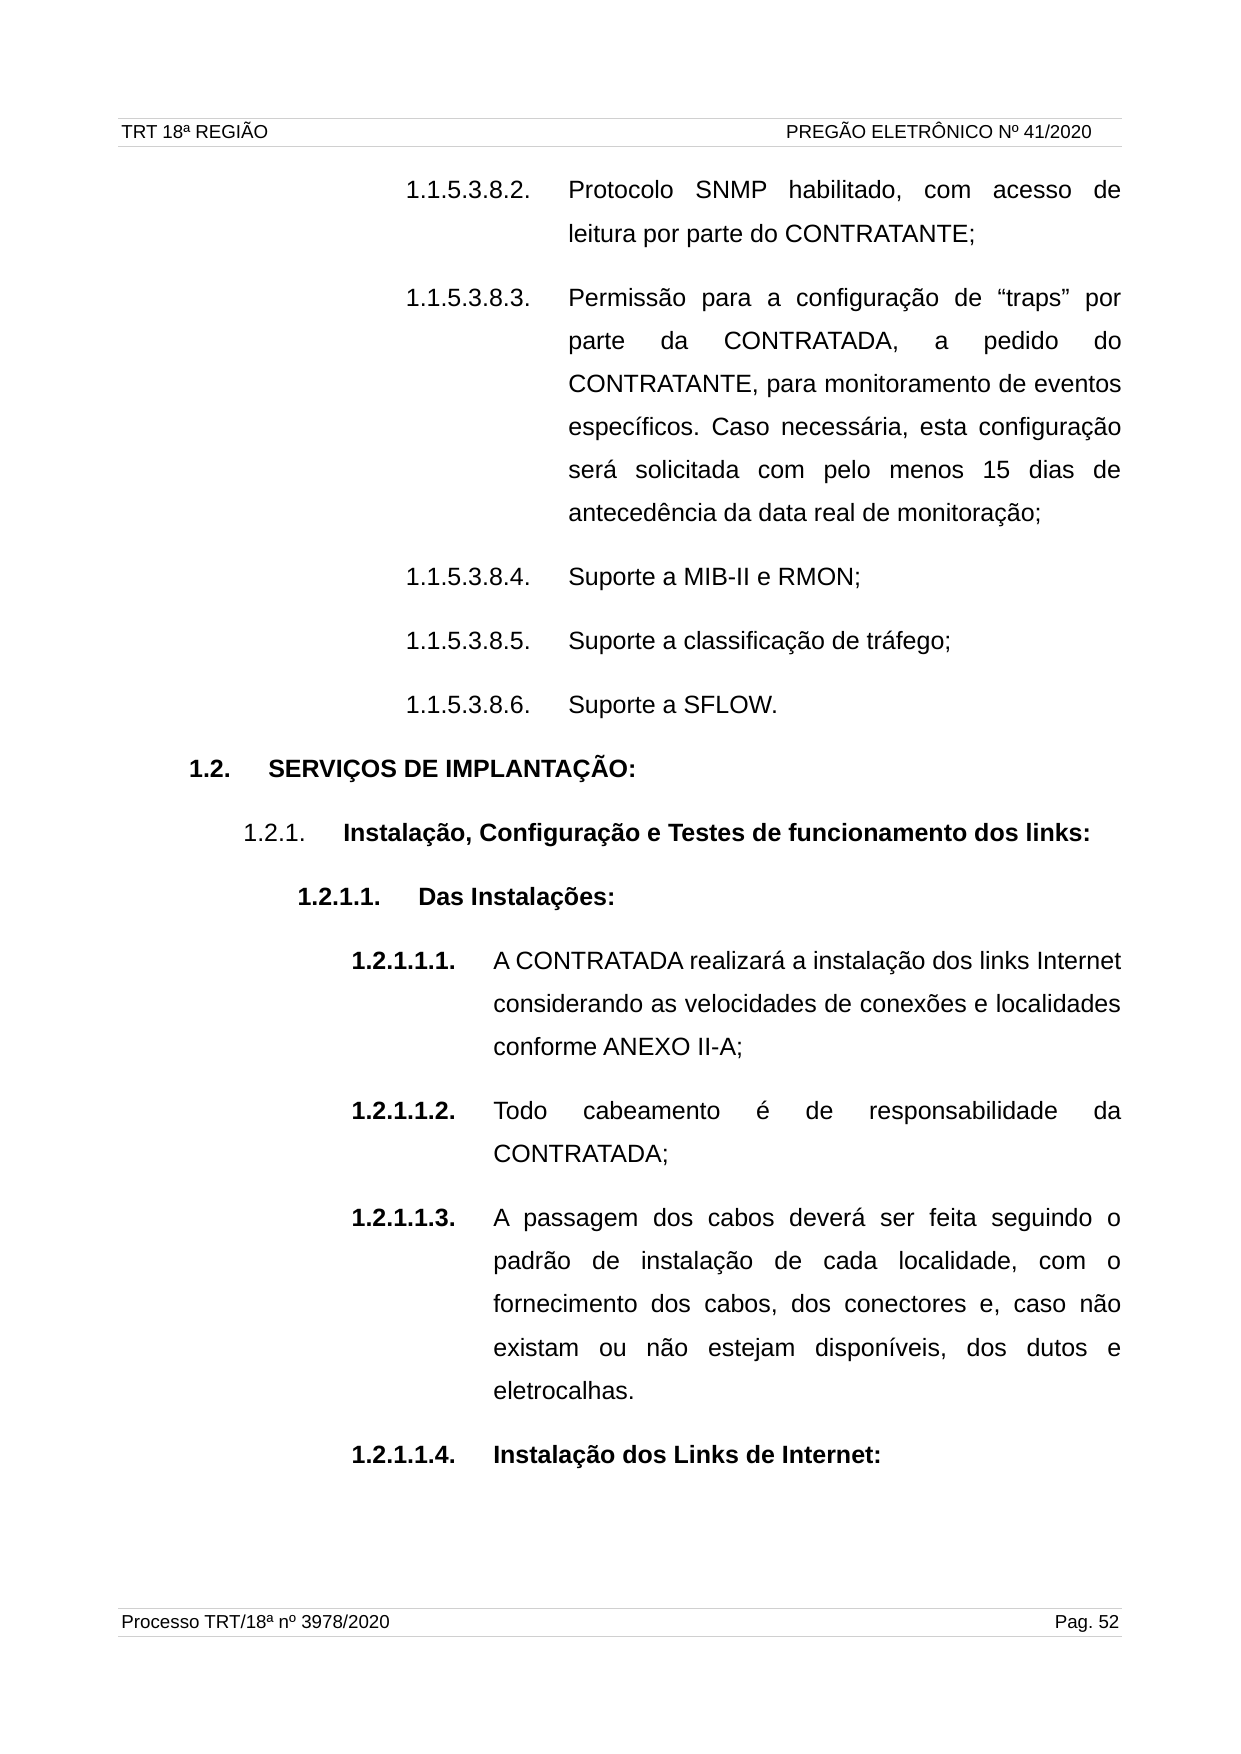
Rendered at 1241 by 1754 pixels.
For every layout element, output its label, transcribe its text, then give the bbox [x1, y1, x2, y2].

list SERVIÇOS DE IMPLANTAÇÃO: [231, 754, 1122, 783]
list Todo cabeamento é de responsabilidade da CONTRATADA; [456, 1096, 1122, 1168]
list Das Instalações: [381, 882, 1122, 911]
list Suporte a classificação de tráfego; [531, 626, 1122, 655]
list Suporte a SFLOW. [531, 690, 1122, 719]
list Instalação dos Links de Internet: [456, 1439, 1122, 1468]
list Protocolo SNMP habilitado, com acesso de leitura por parte do CONTRATANTE; [531, 175, 1122, 247]
list Instalação, Configuração e Testes de funcionamento dos links: [306, 818, 1122, 847]
list Suporte a MIB-II e RMON; [531, 562, 1122, 591]
list Permissão para a configuração de “traps” por parte da CONTRATADA, a pedido do CONTRATANTE, para monitoramento de eventos específicos. Caso necessária, esta configuração será solicitada com pelo menos 15 dias de antecedência da data real de monitoração; [531, 282, 1122, 527]
list A CONTRATADA realizará a instalação dos links Internet considerando as velocidades de conexões e localidades conforme ANEXO II-A; [456, 946, 1122, 1061]
list A passagem dos cabos deverá ser feita seguindo o padrão de instalação de cada localidade, com o fornecimento dos cabos, dos conectores e, caso não existam ou não estejam disponíveis, dos dutos e eletrocalhas. [456, 1203, 1122, 1404]
